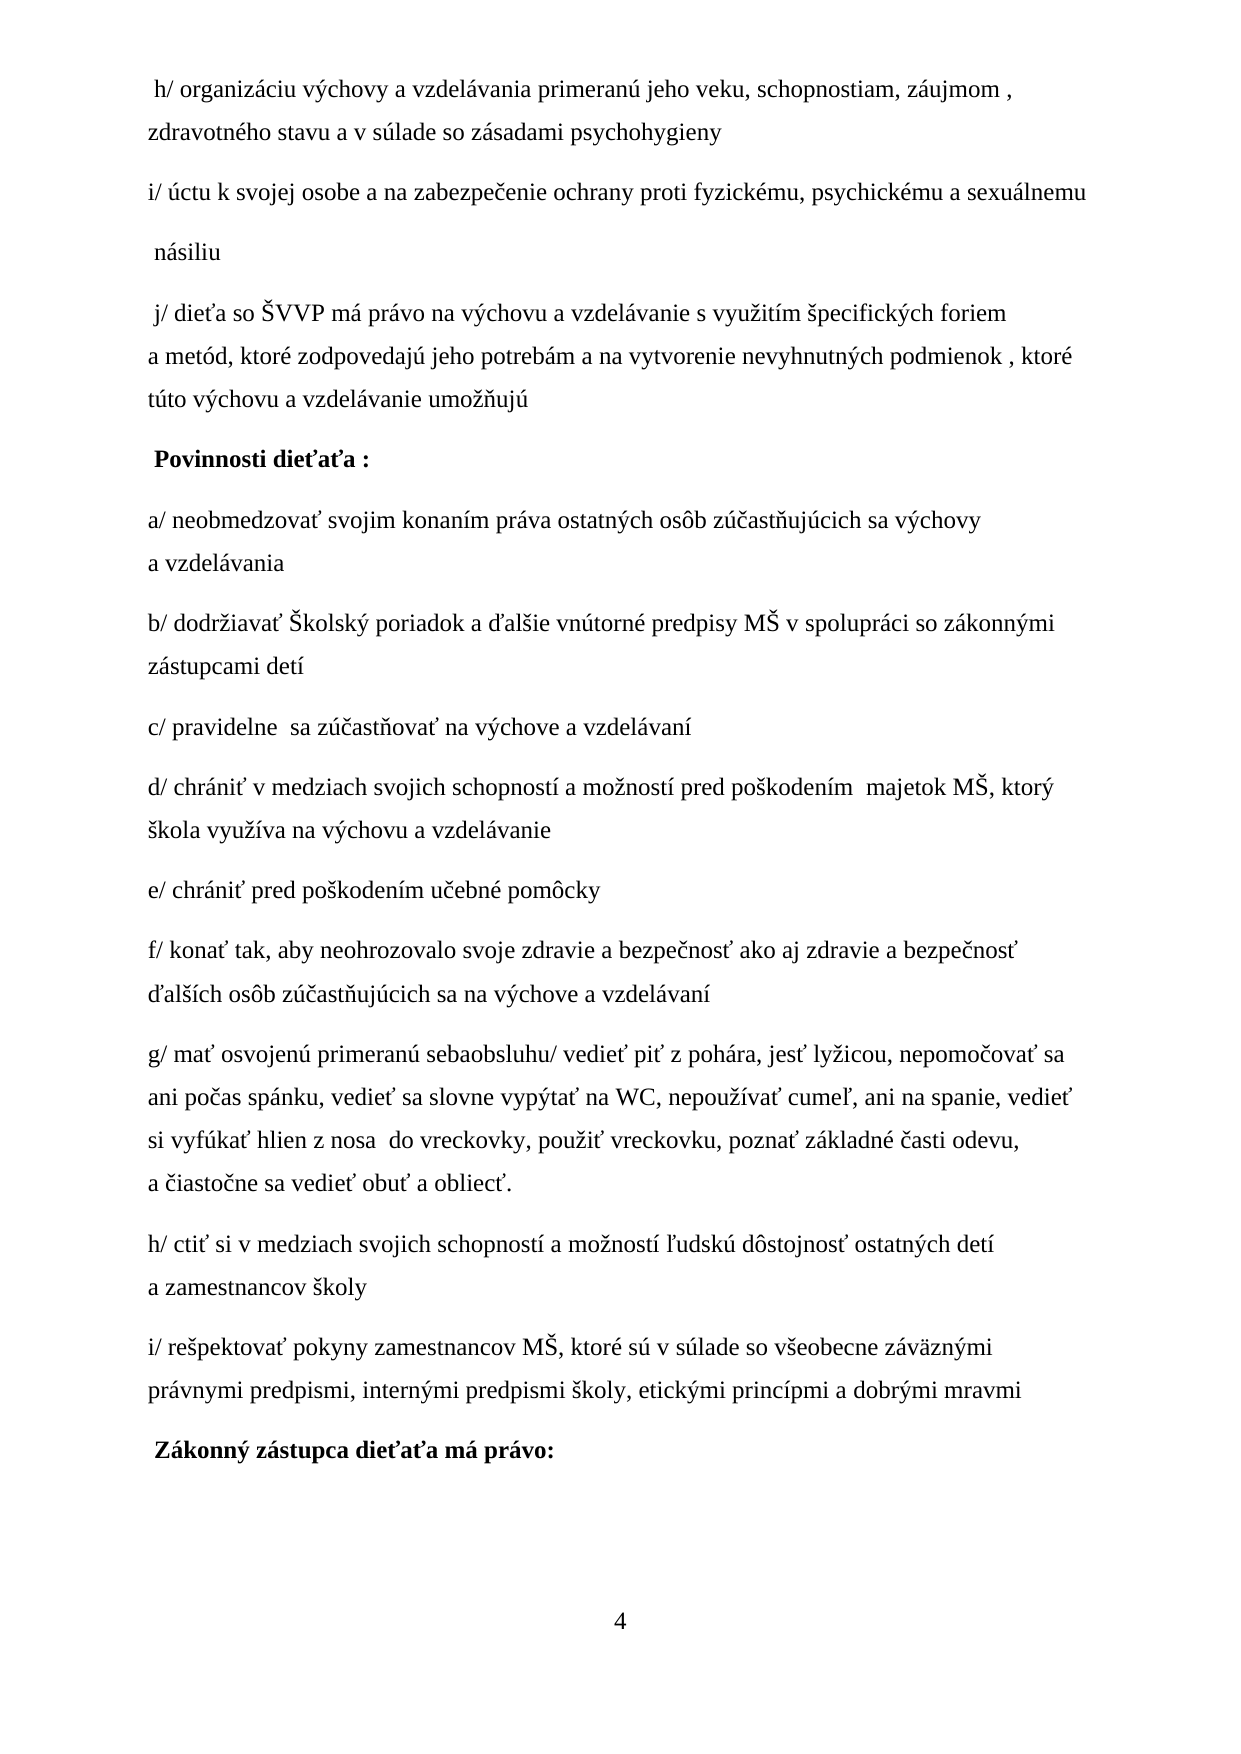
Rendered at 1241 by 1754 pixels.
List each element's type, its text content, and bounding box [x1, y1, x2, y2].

text i/ rešpektovať pokyny zamestnancov MŠ, ktoré sú v súlade so všeobecne záväznými právnymi predpismi, internými predpismi školy, etickými princípmi a dobrými mravmi [148, 1332, 1092, 1404]
text c/ pravidelne sa zúčastňovať na výchove a vzdelávaní [148, 712, 1092, 740]
text d/ chrániť v medziach svojich schopností a možností pred poškodením majetok MŠ, ktorý škola využíva na výchovu a vzdelávanie [148, 772, 1092, 844]
text h/ ctiť si v medziach svojich schopností a možností ľudskú dôstojnosť ostatných detí a zamestnancov školy [148, 1229, 1092, 1301]
text i/ úctu k svojej osobe a na zabezpečenie ochrany proti fyzickému, psychickému a sexuálnemu [148, 177, 1092, 206]
text Povinnosti dieťaťa : [148, 444, 1092, 473]
text g/ mať osvojenú primeranú sebaobsluhu/ vedieť piť z pohára, jesť lyžicou, nepomočovať sa ani počas spánku, vedieť sa slovne vypýtať na WC, nepoužívať cumeľ, ani na spanie, vedieť si vyfúkať hlien z nosa do vreckovky, použiť vreckovku, poznať základné časti odevu, a čiastočne sa vedieť obuť a obliecť. [148, 1039, 1092, 1197]
text Zákonný zástupca dieťaťa má právo: [148, 1436, 1092, 1464]
text h/ organizáciu výchovy a vzdelávania primeranú jeho veku, schopnostiam, záujmom , zdravotného stavu a v súlade so zásadami psychohygieny [148, 74, 1092, 146]
text a/ neobmedzovať svojim konaním práva ostatných osôb zúčastňujúcich sa výchovy a vzdelávania [148, 505, 1092, 577]
text e/ chrániť pred poškodením učebné pomôcky [148, 875, 1092, 904]
text b/ dodržiavať Školský poriadok a ďalšie vnútorné predpisy MŠ v spolupráci so zákonnými zástupcami detí [148, 608, 1092, 680]
text j/ dieťa so ŠVVP má právo na výchovu a vzdelávanie s využitím špecifických foriem a metód, ktoré zodpovedajú jeho potrebám a na vytvorenie nevyhnutných podmienok , ktoré túto výchovu a vzdelávanie umožňujú [148, 298, 1092, 413]
text f/ konať tak, aby neohrozovalo svoje zdravie a bezpečnosť ako aj zdravie a bezpečnosť ďalších osôb zúčastňujúcich sa na výchove a vzdelávaní [148, 936, 1092, 1007]
text násiliu [148, 237, 1092, 266]
